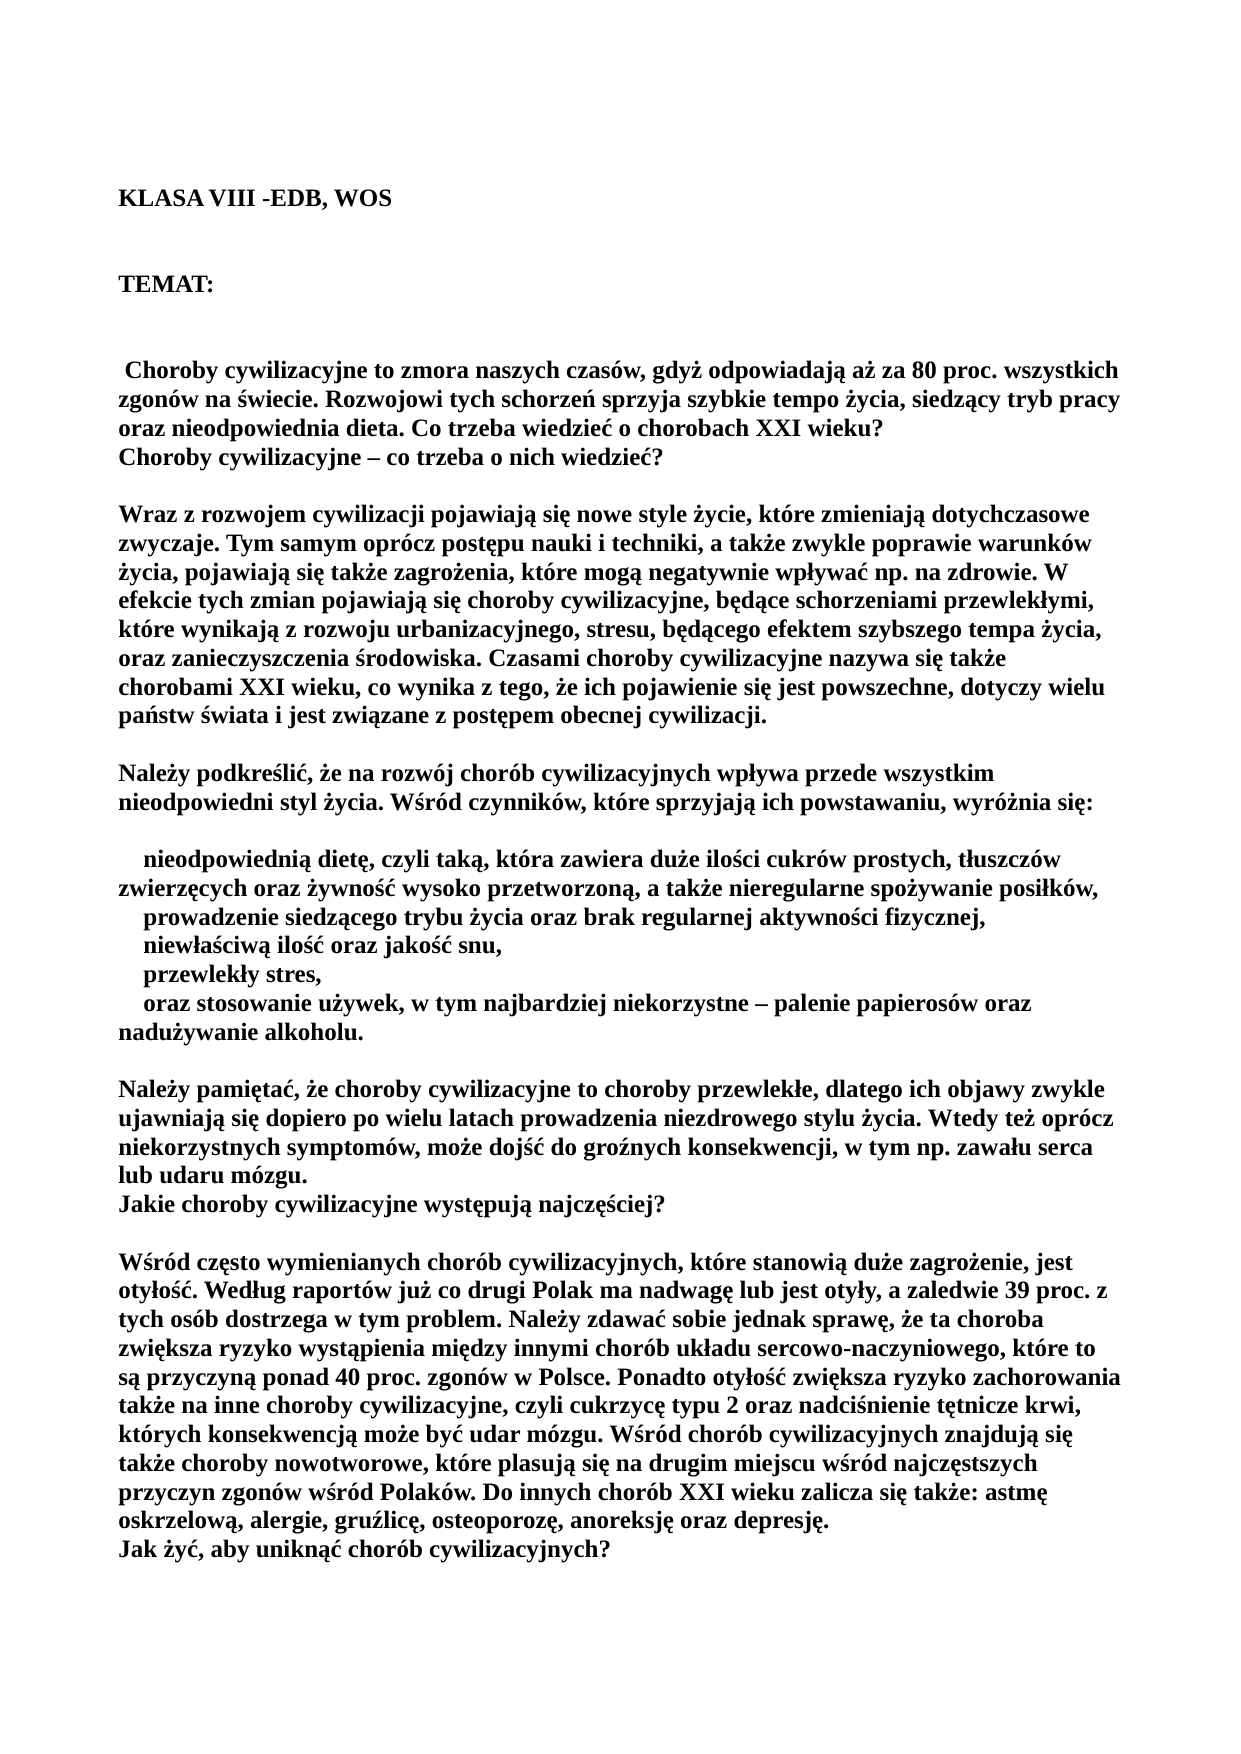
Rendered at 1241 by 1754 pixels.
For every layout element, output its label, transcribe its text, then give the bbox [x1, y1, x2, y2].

text TEMAT: [118, 269, 1122, 298]
text oraz stosowanie używek, w tym najbardziej niekorzystne – palenie papierosów oraz nadużywanie alkoholu. [118, 988, 1122, 1045]
text nieodpowiednią dietę, czyli taką, która zawiera duże ilości cukrów prostych, tłuszczów zwierzęcych oraz żywność wysoko przetworzoną, a także nieregularne spożywanie posiłków, [118, 844, 1122, 902]
text Choroby cywilizacyjne to zmora naszych czasów, gdyż odpowiadają aż za 80 proc. wszystkich zgonów na świecie. Rozwojowi tych schorzeń sprzyja szybkie tempo życia, siedzący tryb pracy oraz nieodpowiednia dieta. Co trzeba wiedzieć o chorobach XXI wieku? [118, 355, 1122, 442]
text Należy pamiętać, że choroby cywilizacyjne to choroby przewlekłe, dlatego ich objawy zwykle ujawniają się dopiero po wielu latach prowadzenia niezdrowego stylu życia. Wtedy też oprócz niekorzystnych symptomów, może dojść do groźnych konsekwencji, w tym np. zawału serca lub udaru mózgu. [118, 1074, 1122, 1189]
text KLASA VIII -EDB, WOS [118, 183, 1122, 212]
text Wśród często wymienianych chorób cywilizacyjnych, które stanowią duże zagrożenie, jest otyłość. Według raportów już co drugi Polak ma nadwagę lub jest otyły, a zaledwie 39 proc. z tych osób dostrzega w tym problem. Należy zdawać sobie jednak sprawę, że ta choroba zwiększa ryzyko wystąpienia między innymi chorób układu sercowo-naczyniowego, które to są przyczyną ponad 40 proc. zgonów w Polsce. Ponadto otyłość zwiększa ryzyko zachorowania także na inne choroby cywilizacyjne, czyli cukrzycę typu 2 oraz nadciśnienie tętnicze krwi, których konsekwencją może być udar mózgu. Wśród chorób cywilizacyjnych znajdują się także choroby nowotworowe, które plasują się na drugim miejscu wśród najczęstszych przyczyn zgonów wśród Polaków. Do innych chorób XXI wieku zalicza się także: astmę oskrzelową, alergie, gruźlicę, osteoporozę, anoreksję oraz depresję. [118, 1247, 1122, 1534]
text prowadzenie siedzącego trybu życia oraz brak regularnej aktywności fizycznej, [118, 902, 1122, 930]
text Jakie choroby cywilizacyjne występują najczęściej? [118, 1189, 1122, 1218]
text Jak żyć, aby uniknąć chorób cywilizacyjnych? [118, 1534, 1122, 1563]
text Należy podkreślić, że na rozwój chorób cywilizacyjnych wpływa przede wszystkim nieodpowiedni styl życia. Wśród czynników, które sprzyjają ich powstawaniu, wyróżnia się: [118, 758, 1122, 815]
text przewlekły stres, [118, 959, 1122, 988]
text niewłaściwą ilość oraz jakość snu, [118, 930, 1122, 959]
text Choroby cywilizacyjne – co trzeba o nich wiedzieć? [118, 442, 1122, 470]
text Wraz z rozwojem cywilizacji pojawiają się nowe style życie, które zmieniają dotychczasowe zwyczaje. Tym samym oprócz postępu nauki i techniki, a także zwykle poprawie warunków życia, pojawiają się także zagrożenia, które mogą negatywnie wpływać np. na zdrowie. W efekcie tych zmian pojawiają się choroby cywilizacyjne, będące schorzeniami przewlekłymi, które wynikają z rozwoju urbanizacyjnego, stresu, będącego efektem szybszego tempa życia, oraz zanieczyszczenia środowiska. Czasami choroby cywilizacyjne nazywa się także chorobami XXI wieku, co wynika z tego, że ich pojawienie się jest powszechne, dotyczy wielu państw świata i jest związane z postępem obecnej cywilizacji. [118, 499, 1122, 729]
